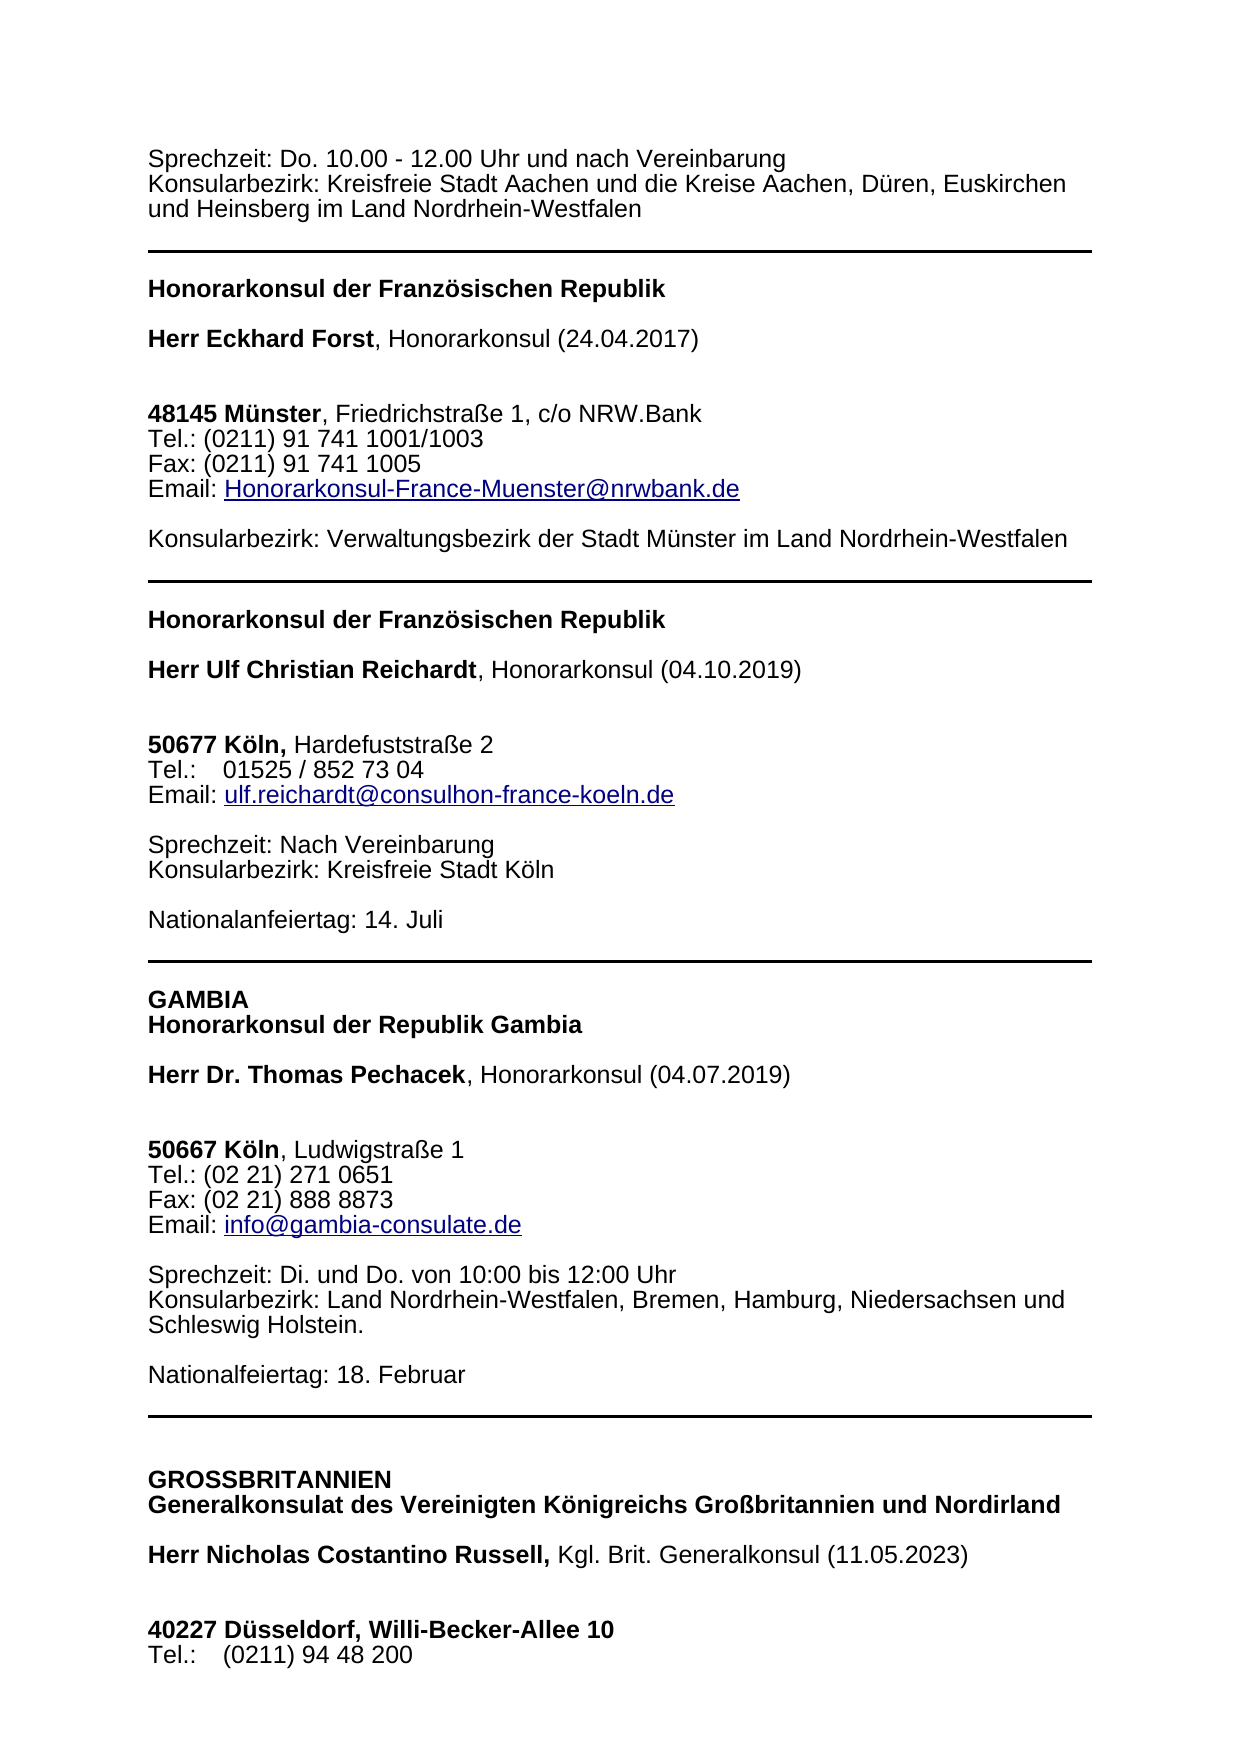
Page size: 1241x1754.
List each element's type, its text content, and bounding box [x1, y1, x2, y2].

text Nationalfeiertag: 18. Februar [148, 1363, 1092, 1388]
text Tel.: 01525 / 852 73 04 [148, 758, 1092, 783]
text Konsularbezirk: Verwaltungsbezirk der Stadt Münster im Land Nordrhein-Westfalen [148, 528, 1092, 553]
text GAMBIA [148, 988, 1092, 1013]
text Herr Nicholas Costantino Russell, Kgl. Brit. Generalkonsul (11.05.2023) [148, 1543, 1092, 1568]
text Konsularbezirk: Land Nordrhein-Westfalen, Bremen, Hamburg, Niedersachsen und Schleswig Holstein. [148, 1288, 1092, 1338]
text Herr Eckhard Forst, Honorarkonsul (24.04.2017) [148, 328, 1092, 353]
text Honorarkonsul der Republik Gambia [148, 1013, 1092, 1038]
text Herr Dr. Thomas Pechacek, Honorarkonsul (04.07.2019) [148, 1063, 1092, 1088]
text GROSSBRITANNIEN [148, 1468, 1092, 1493]
text 50677 Köln, Hardefuststraße 2 [148, 733, 1092, 758]
text Tel.: (0211) 94 48 200 [148, 1643, 1092, 1668]
text Generalkonsulat des Vereinigten Königreichs Großbritannien und Nordirland [148, 1493, 1092, 1518]
text 48145 Münster, Friedrichstraße 1, c/o NRW.Bank [148, 403, 1092, 428]
text Nationalanfeiertag: 14. Juli [148, 908, 1092, 933]
text Fax: (02 21) 888 8873 [148, 1188, 1092, 1213]
text Fax: (0211) 91 741 1005 [148, 453, 1092, 478]
text Email: ulf.reichardt@consulhon-france-koeln.de [148, 783, 1092, 808]
text Honorarkonsul der Französischen Republik [148, 608, 1092, 633]
text Tel.: (02 21) 271 0651 [148, 1163, 1092, 1188]
text Konsularbezirk: Kreisfreie Stadt Köln [148, 858, 1092, 883]
text Sprechzeit: Do. 10.00 - 12.00 Uhr und nach Vereinbarung [148, 148, 1092, 173]
text Email: info@gambia-consulate.de [148, 1213, 1092, 1238]
text Honorarkonsul der Französischen Republik [148, 278, 1092, 303]
text 50667 Köln, Ludwigstraße 1 [148, 1138, 1092, 1163]
text Sprechzeit: Di. und Do. von 10:00 bis 12:00 Uhr [148, 1263, 1092, 1288]
text Email: Honorarkonsul-France-Muenster@nrwbank.de [148, 478, 1092, 503]
text Sprechzeit: Nach Vereinbarung [148, 833, 1092, 858]
text 40227 Düsseldorf, Willi-Becker-Allee 10 [148, 1618, 1092, 1643]
text Tel.: (0211) 91 741 1001/1003 [148, 428, 1092, 453]
text Herr Ulf Christian Reichardt, Honorarkonsul (04.10.2019) [148, 658, 1092, 683]
text Konsularbezirk: Kreisfreie Stadt Aachen und die Kreise Aachen, Düren, Euskirchen und Heinsberg im Land Nordrhein-Westfalen [148, 173, 1092, 223]
